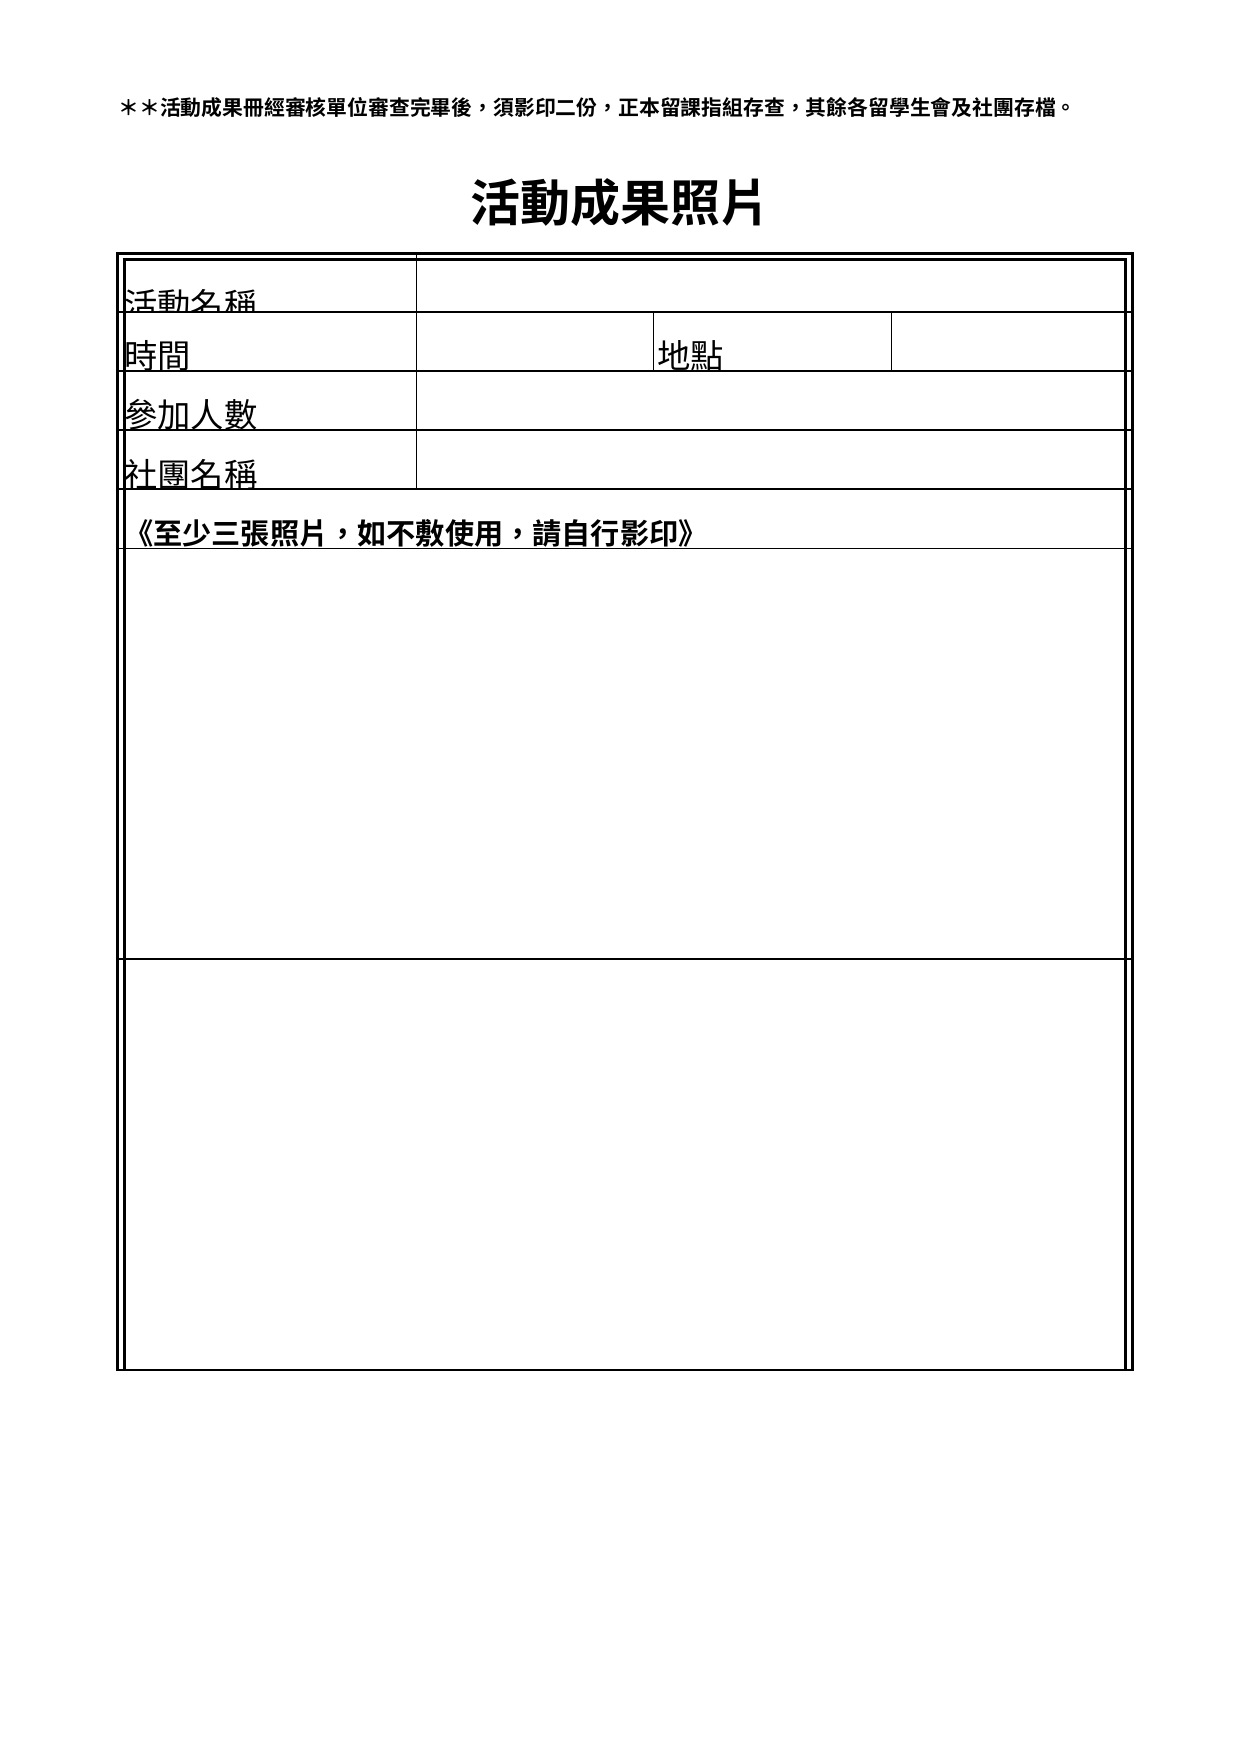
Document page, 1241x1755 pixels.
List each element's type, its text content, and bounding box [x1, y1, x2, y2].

table_cell [126, 960, 1124, 1369]
table_cell 時間 [126, 313, 416, 370]
table_cell 社團名稱 [126, 431, 416, 488]
table_header [417, 255, 1129, 311]
table_cell [417, 313, 653, 370]
text ＊＊活動成果冊經審核單位審查完畢後，須影印二份，正本留課指組存查，其餘各留學生會及社團存檔。 [118, 64, 1122, 127]
table_cell [892, 313, 1124, 370]
table_cell [417, 372, 1124, 429]
table_cell [417, 431, 1124, 488]
text 活動成果照片 [118, 127, 1122, 252]
table_cell [126, 549, 1124, 958]
table_cell 地點 [654, 313, 891, 370]
table_header 活動名稱 [121, 255, 416, 311]
table_cell 參加人數 [126, 372, 416, 429]
table_cell 《至少三張照片，如不敷使用，請自行影印》 [126, 490, 1124, 547]
table_header [417, 261, 1124, 311]
